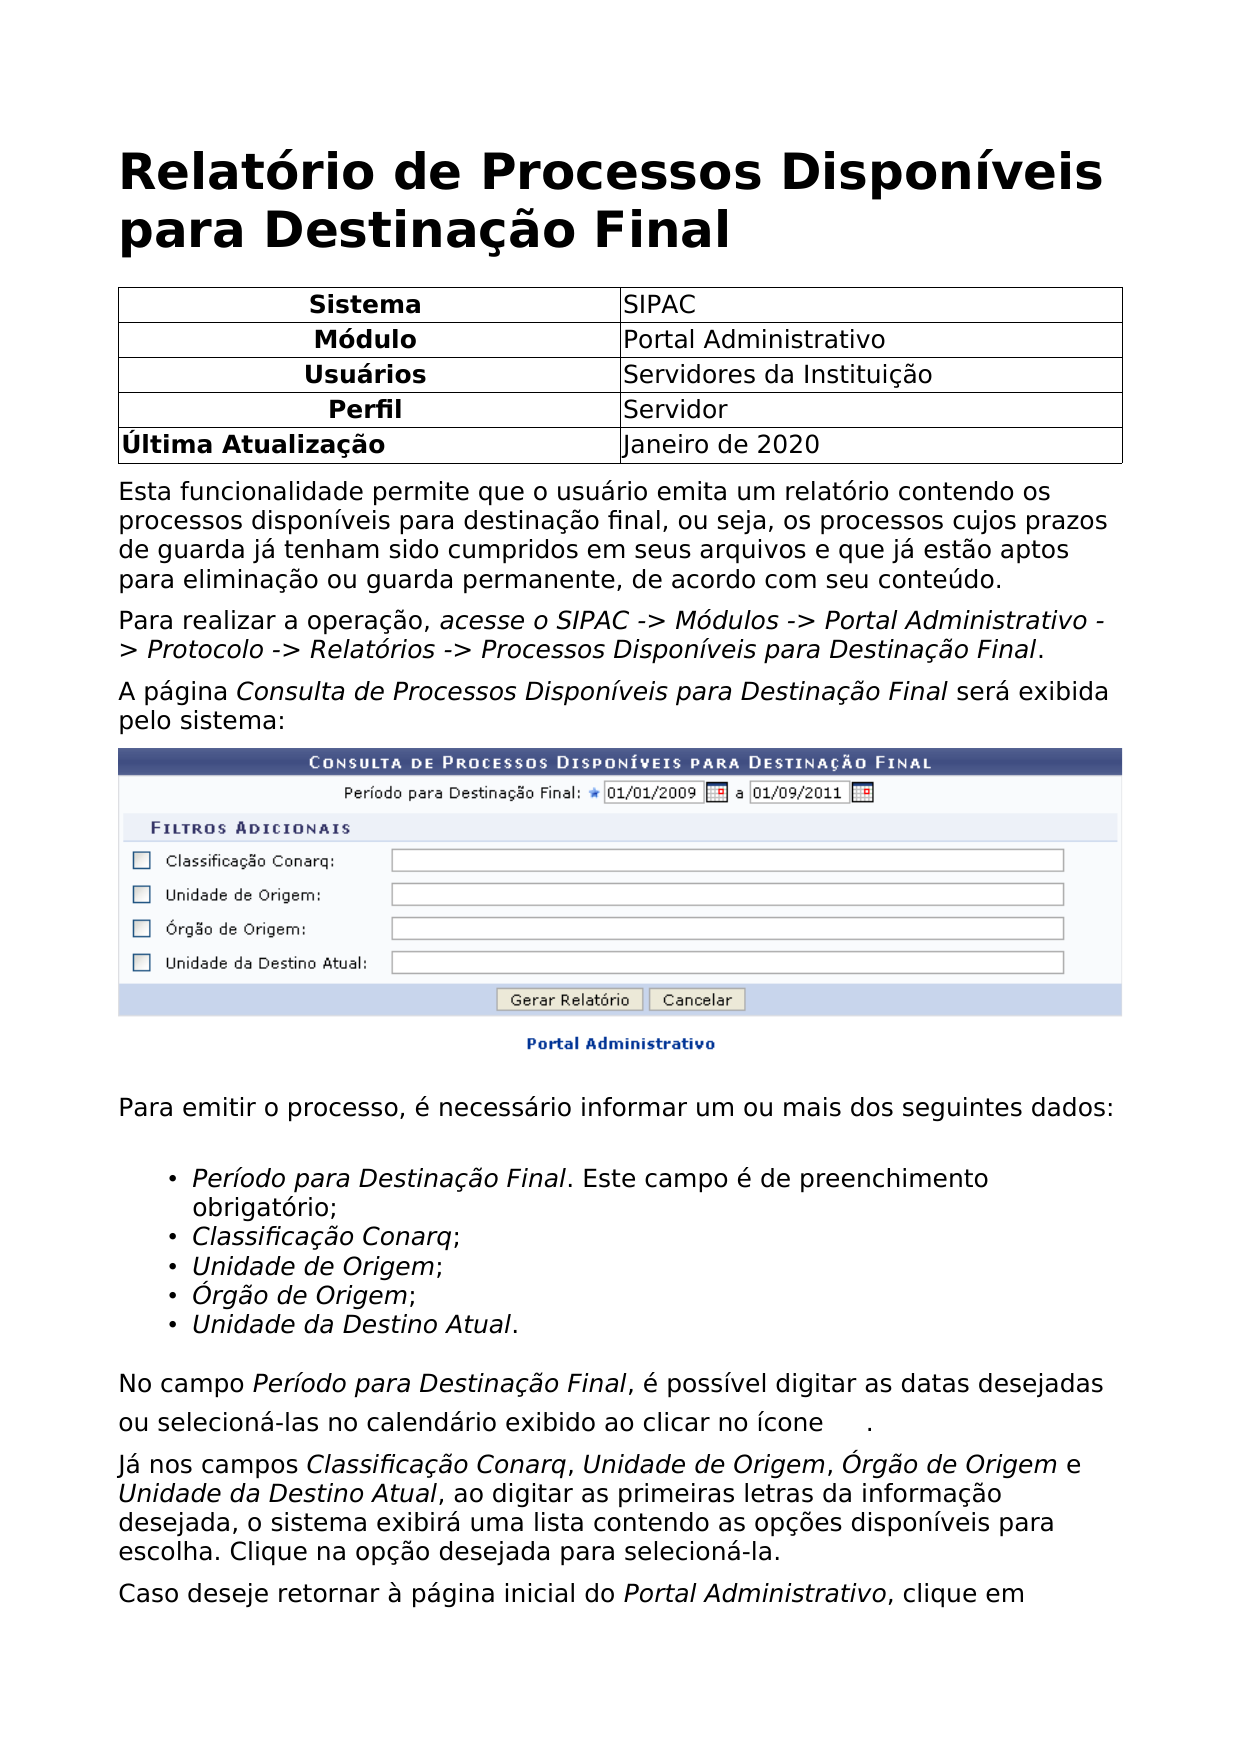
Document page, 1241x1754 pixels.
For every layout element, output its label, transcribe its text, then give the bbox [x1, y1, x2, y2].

text A página Consulta de Processos Disponíveis para Destinação Final será exibida pelo sistema: [118, 677, 1122, 736]
table_header SIPAC [621, 288, 1122, 322]
text Para realizar a operação, acesse o SIPAC -> Módulos -> Portal Administrativo -> Protocolo -> Relatórios -> Processos Disponíveis para Destinação Final. [118, 606, 1122, 665]
table_cell Janeiro de 2020 [621, 428, 1122, 462]
text Esta funcionalidade permite que o usuário emita um relatório contendo os processos disponíveis para destinação final, ou seja, os processos cujos prazos de guarda já tenham sido cumpridos em seus arquivos e que já estão aptos para eliminação ou guarda permanente, de acordo com seu conteúdo. [118, 477, 1122, 594]
table_cell Perfil [119, 393, 620, 427]
table_cell Última Atualização [119, 428, 620, 462]
table_cell Portal Administrativo [621, 323, 1122, 357]
list Classificação Conarq; [177, 1223, 1122, 1252]
list Unidade de Origem; [177, 1252, 1122, 1281]
picture [118, 748, 1123, 1052]
table_cell Módulo [119, 323, 620, 357]
text Para emitir o processo, é necessário informar um ou mais dos seguintes dados: [118, 1093, 1122, 1122]
text No campo Período para Destinação Final, é possível digitar as datas desejadas ou selecioná-las no calendário exibido ao clicar no ícone . [118, 1369, 1122, 1437]
table_cell Servidor [621, 393, 1122, 427]
list Órgão de Origem; [177, 1281, 1122, 1310]
table_cell Servidores da Instituição [621, 358, 1122, 392]
text Já nos campos Classificação Conarq, Unidade de Origem, Órgão de Origem e Unidade da Destino Atual, ao digitar as primeiras letras da informação desejada, o sistema exibirá uma lista contendo as opções disponíveis para escolha. Clique na opção desejada para selecioná-la. [118, 1450, 1122, 1566]
table_header Sistema [119, 288, 620, 322]
text Caso deseje retornar à página inicial do Portal Administrativo, clique em [118, 1579, 1122, 1608]
table_cell Usuários [119, 358, 620, 392]
list Unidade da Destino Atual. [177, 1310, 1122, 1339]
list Período para Destinação Final. Este campo é de preenchimento obrigatório; [177, 1164, 1122, 1223]
subtitle Relatório de Processos Disponíveis para Destinação Final [118, 143, 1122, 259]
